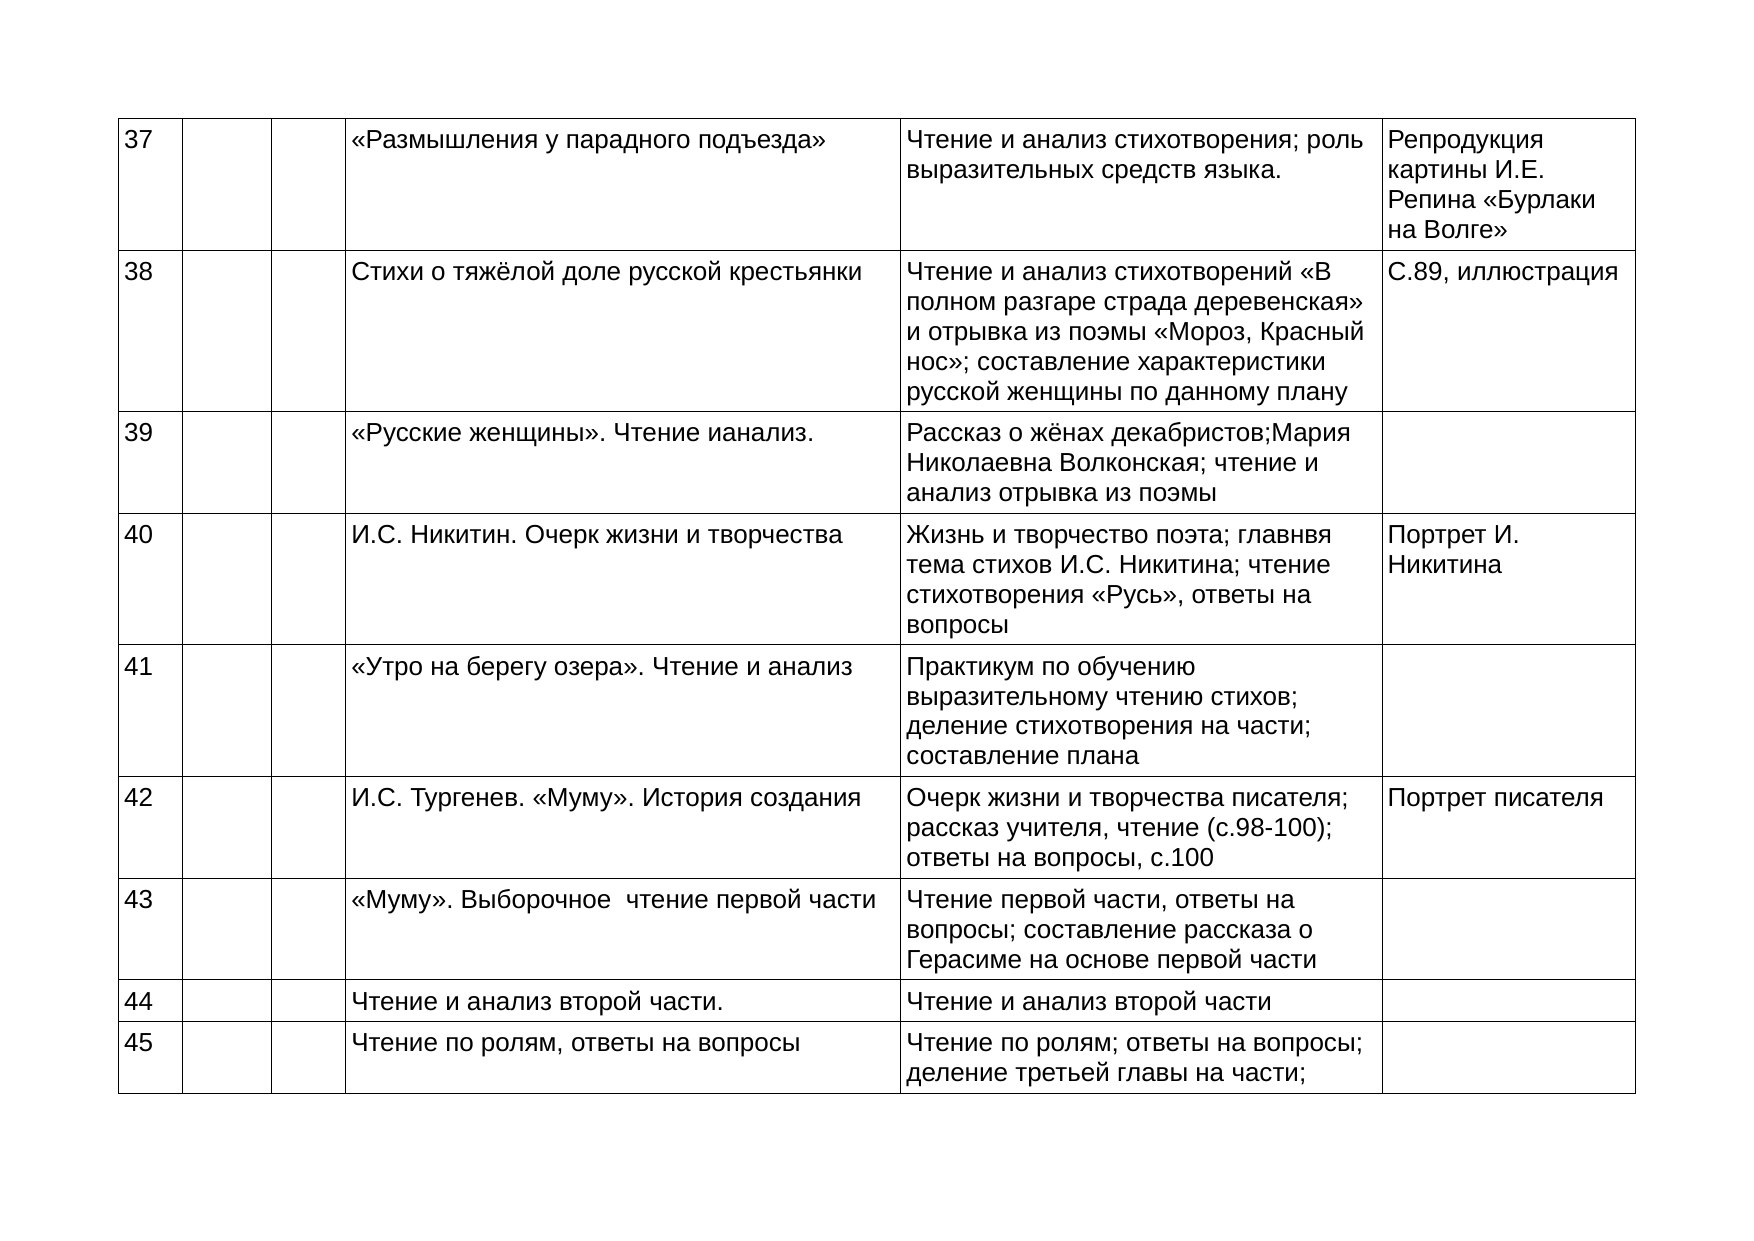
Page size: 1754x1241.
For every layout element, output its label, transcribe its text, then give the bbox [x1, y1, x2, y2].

table_cell Чтение и анализ стихотворения; роль выразительных средств языка. [901, 119, 1382, 250]
table_cell [272, 412, 345, 513]
table_cell И.С. Тургенев. «Муму». История создания [346, 777, 900, 878]
table_cell Чтение и анализ второй части. [346, 980, 900, 1021]
table_cell [272, 1022, 345, 1093]
table_cell 42 [119, 777, 182, 878]
table_cell «Утро на берегу озера». Чтение и анализ [346, 645, 900, 776]
table_cell [1383, 412, 1635, 513]
table_cell [1383, 879, 1635, 979]
table_cell 37 [119, 119, 182, 250]
table_cell [183, 645, 271, 776]
table_cell «Русские женщины». Чтение ианализ. [346, 412, 900, 513]
table_cell 41 [119, 645, 182, 776]
table_cell Очерк жизни и творчества писателя; рассказ учителя, чтение (с.98-100); ответы на вопросы, с.100 [901, 777, 1382, 878]
table_cell 39 [119, 412, 182, 513]
table_cell Портрет И. Никитина [1383, 514, 1635, 644]
table_cell [183, 980, 271, 1021]
table_cell [272, 879, 345, 979]
table_cell Жизнь и творчество поэта; главнвя тема стихов И.С. Никитина; чтение стихотворения «Русь», ответы на вопросы [901, 514, 1382, 644]
table_cell Практикум по обучению выразительному чтению стихов; деление стихотворения на части; составление плана [901, 645, 1382, 776]
table_cell [183, 412, 271, 513]
table_cell И.С. Никитин. Очерк жизни и творчества [346, 514, 900, 644]
table_cell Чтение и анализ второй части [901, 980, 1382, 1021]
table_cell Репродукция картины И.Е. Репина «Бурлаки на Волге» [1383, 119, 1635, 250]
table_cell [183, 879, 271, 979]
table_cell [183, 777, 271, 878]
table_cell 40 [119, 514, 182, 644]
table_cell С.89, иллюстрация [1383, 251, 1635, 411]
table_cell Чтение и анализ стихотворений «В полном разгаре страда деревенская» и отрывка из поэмы «Мороз, Красный нос»; составление характеристики русской женщины по данному плану [901, 251, 1382, 411]
table_cell Стихи о тяжёлой доле русской крестьянки [346, 251, 900, 411]
table_cell Чтение по ролям, ответы на вопросы [346, 1022, 900, 1093]
table_cell 45 [119, 1022, 182, 1093]
table_cell [183, 514, 271, 644]
table_cell [272, 251, 345, 411]
table_cell [272, 980, 345, 1021]
table_cell [183, 119, 271, 250]
table_cell [272, 777, 345, 878]
table_cell 38 [119, 251, 182, 411]
table_cell «Размышления у парадного подъезда» [346, 119, 900, 250]
table_cell Рассказ о жёнах декабристов;Мария Николаевна Волконская; чтение и анализ отрывка из поэмы [901, 412, 1382, 513]
table_cell [272, 119, 345, 250]
table_cell [183, 1022, 271, 1093]
table_cell Чтение по ролям; ответы на вопросы; деление третьей главы на части; [901, 1022, 1382, 1093]
table_cell Чтение первой части, ответы на вопросы; составление рассказа о Герасиме на основе первой части [901, 879, 1382, 979]
table_cell 43 [119, 879, 182, 979]
table_cell [1383, 980, 1635, 1021]
table_cell [1383, 1022, 1635, 1093]
table_cell 44 [119, 980, 182, 1021]
table_cell «Муму». Выборочное чтение первой части [346, 879, 900, 979]
table_cell [272, 645, 345, 776]
table_cell [1383, 645, 1635, 776]
table_cell [183, 251, 271, 411]
table_cell [272, 514, 345, 644]
table_cell Портрет писателя [1383, 777, 1635, 878]
